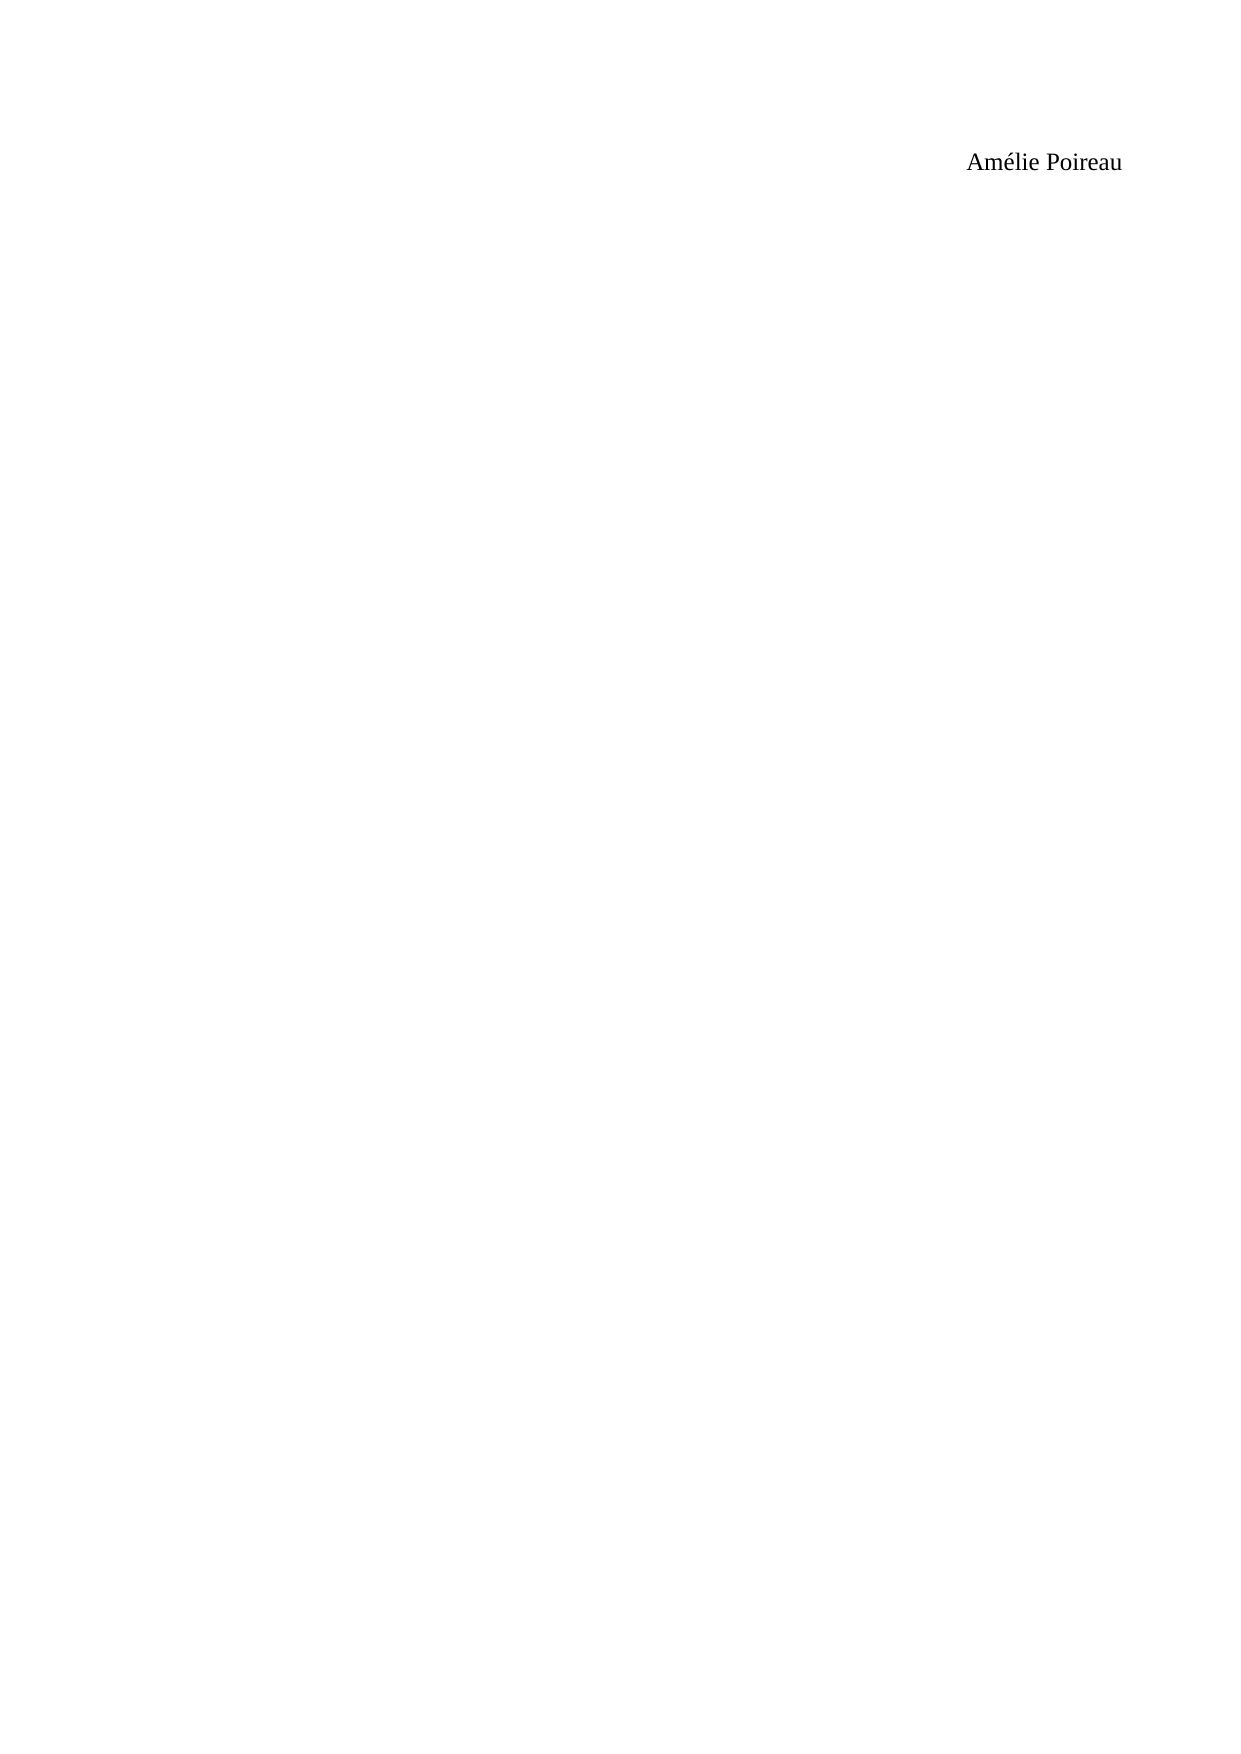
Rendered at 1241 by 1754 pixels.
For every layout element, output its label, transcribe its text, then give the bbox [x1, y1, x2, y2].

text Amélie Poireau [118, 147, 1122, 176]
